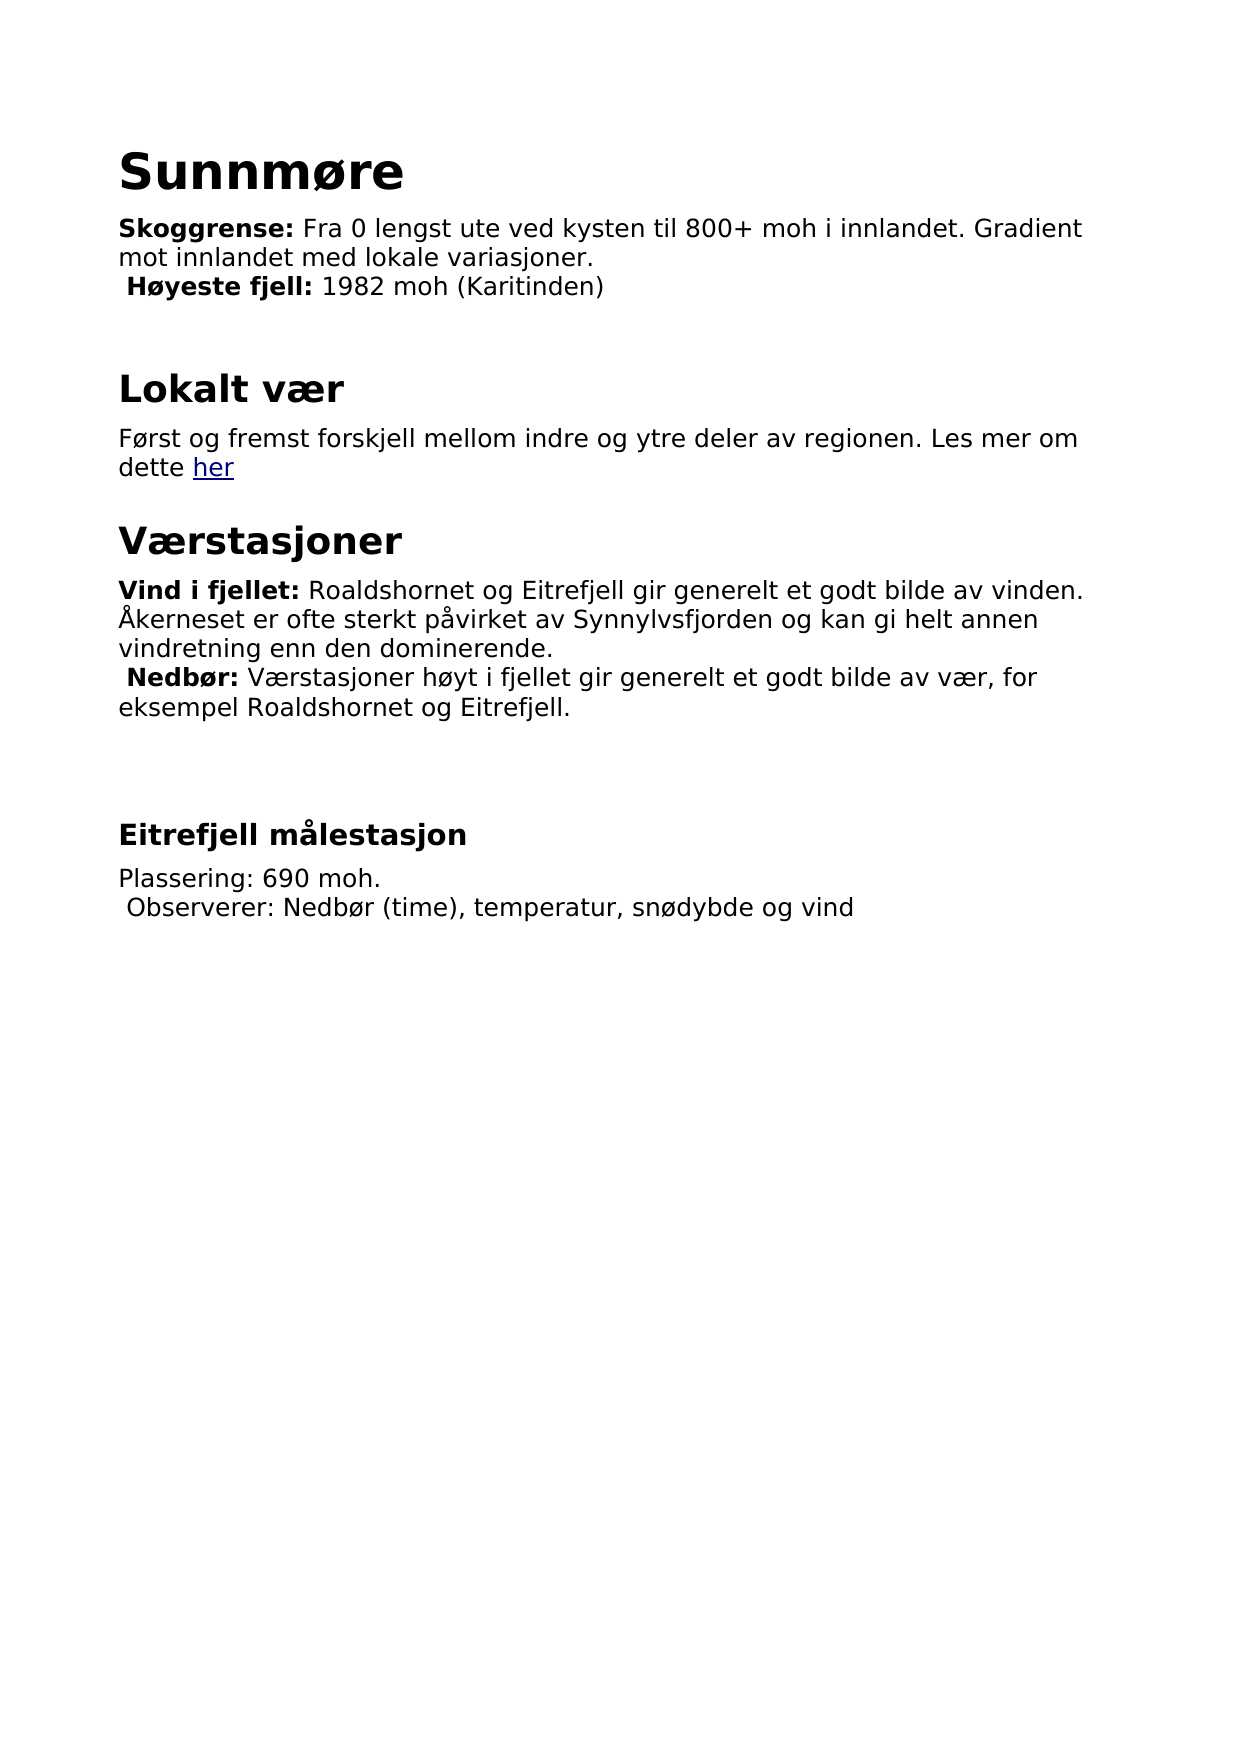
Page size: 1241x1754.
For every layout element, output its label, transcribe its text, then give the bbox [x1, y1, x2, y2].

text Plassering: 690 moh. Observerer: Nedbør (time), temperatur, snødybde og vind [118, 864, 1122, 923]
subtitle Lokalt vær [118, 368, 1122, 412]
text Skoggrense: Fra 0 lengst ute ved kysten til 800+ moh i innlandet. Gradient mot innlandet med lokale variasjoner. Høyeste fjell: 1982 moh (Karitinden) [118, 214, 1122, 331]
text Først og fremst forskjell mellom indre og ytre deler av regionen. Les mer om dette her [118, 424, 1122, 482]
subtitle Værstasjoner [118, 520, 1122, 564]
subtitle Sunnmøre [118, 143, 1122, 201]
subtitle Eitrefjell målestasjon [118, 818, 1122, 852]
text Vind i fjellet: Roaldshornet og Eitrefjell gir generelt et godt bilde av vinden. Åkerneset er ofte sterkt påvirket av Synnylvsfjorden og kan gi helt annen vindretning enn den dominerende. Nedbør: Værstasjoner høyt i fjellet gir generelt et godt bilde av vær, for eksempel Roaldshornet og Eitrefjell. [118, 576, 1122, 780]
